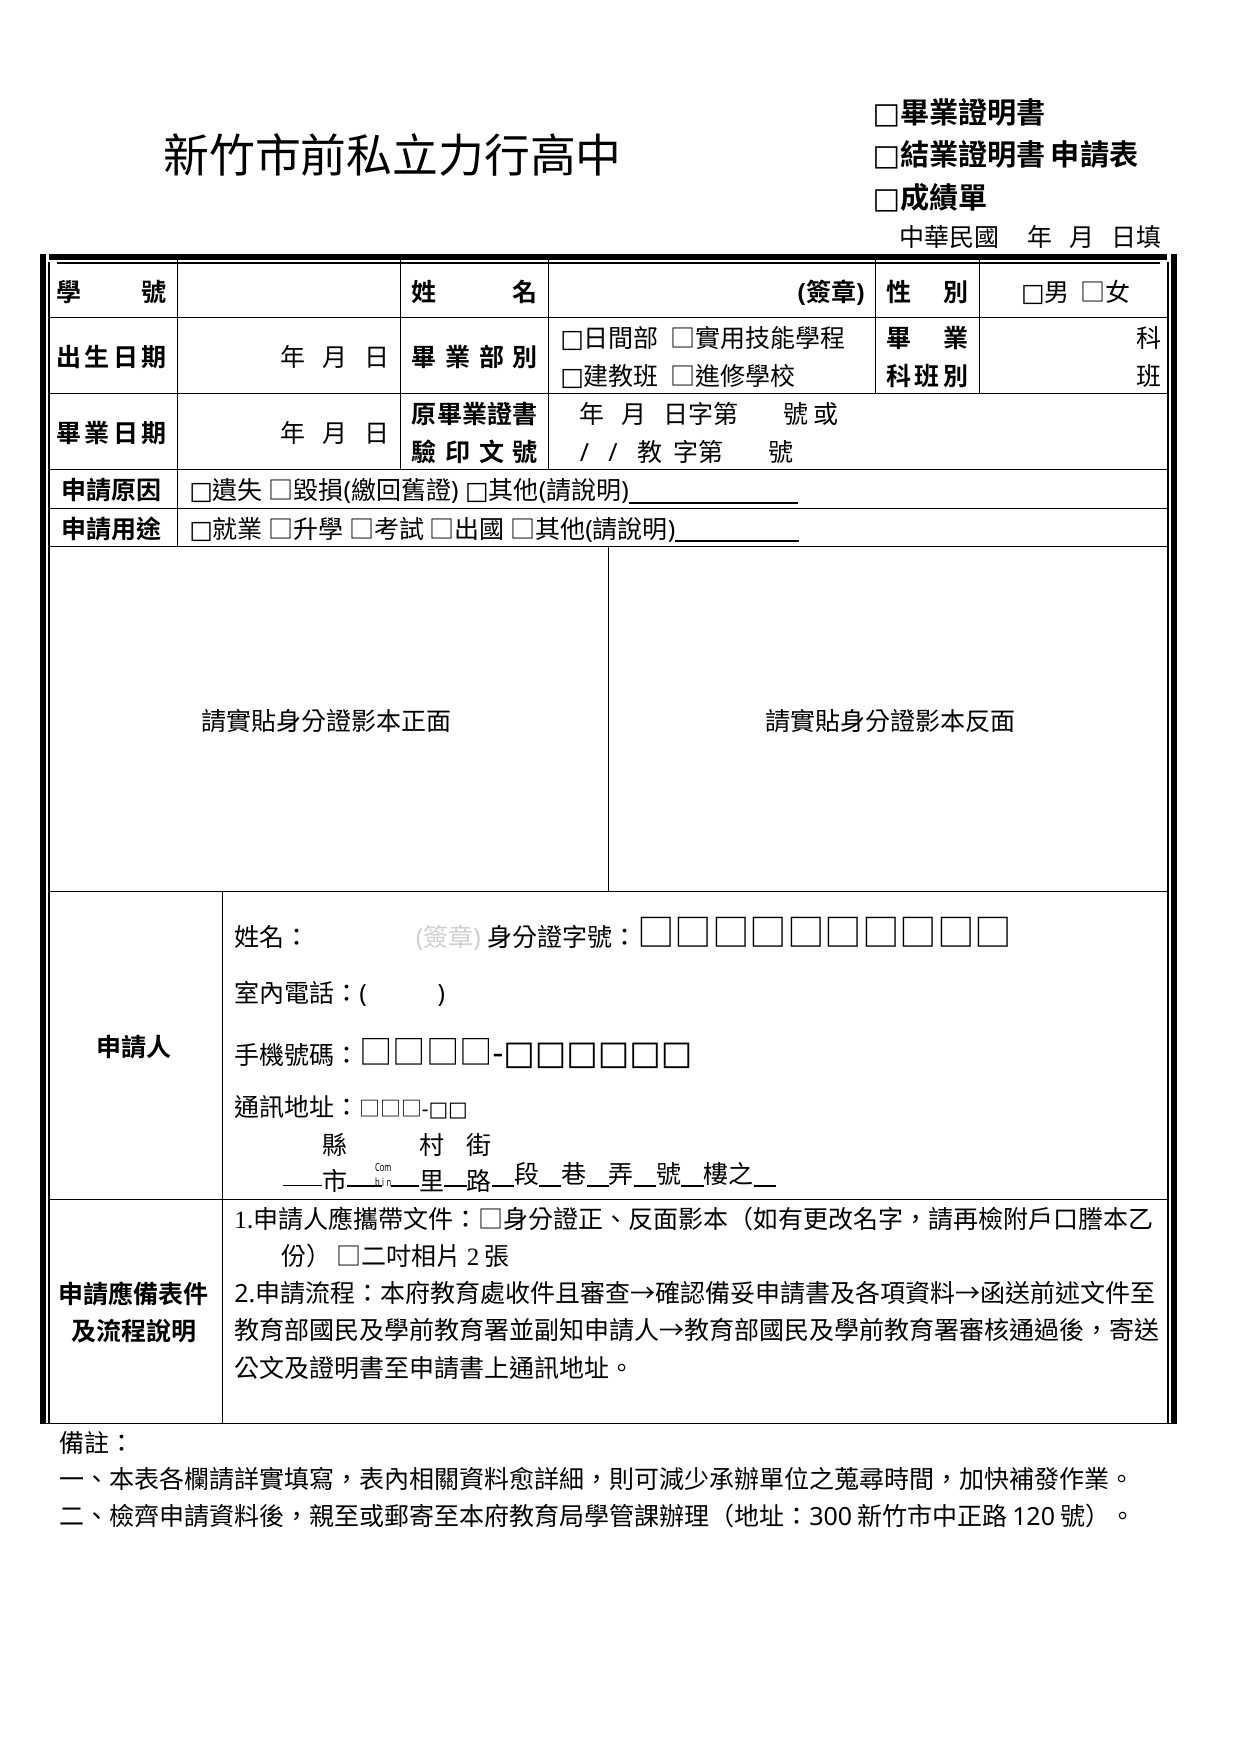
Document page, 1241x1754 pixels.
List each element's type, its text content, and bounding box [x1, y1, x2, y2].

table_cell [178, 264, 400, 317]
table_cell 畢業部別 [401, 318, 548, 393]
table_header □畢業證明書 □結業證明書 申請表 □成績單 [861, 90, 1172, 217]
table_header [668, 90, 861, 217]
table_cell 申請應備表件及流程說明 [50, 1200, 222, 1422]
table_cell 畢業日期 [50, 394, 177, 469]
table_cell □男 □女 [980, 254, 1171, 317]
table_cell (簽章) [549, 264, 875, 317]
table_cell 請實貼身分證影本正面 [50, 547, 608, 891]
table_cell 姓名 [401, 264, 548, 317]
table_cell 年 月 日字第 號 或 / / 教 字第 號 [549, 394, 1167, 469]
table_cell 原畢業證書驗印文號 [401, 394, 548, 469]
table_cell □日間部 □實用技能學程 □建教班 □進修學校 [549, 318, 875, 393]
table_cell 科 班 [980, 318, 1167, 393]
table_cell 申請人 [50, 892, 222, 1199]
table_cell 請實貼身分證影本反面 [609, 547, 1167, 891]
text 一、本表各欄請詳實填寫，表內相關資料愈詳細，則可減少承辦單位之蒐尋時間，加快補發作業。 [59, 1460, 1181, 1496]
table_cell □就業 □升學 □考試 □出國 □其他(請說明) [178, 509, 1167, 546]
table_cell 姓名： (簽章) 身分證字號：□□□□□□□□□□ 室內電話：(□□□)□□□□-□□□□ 手機號碼：□□□□-□□□□□□ 通訊地址：□□□-□□ 縣市 Combin 村里 街路 段 巷 弄 號 樓之 [223, 892, 1167, 1199]
table_cell 畢業 科班別 [876, 318, 979, 393]
table_cell 年 月 日 [178, 318, 400, 393]
text 備註： [59, 1423, 1181, 1460]
table_cell 申請原因 [50, 470, 177, 508]
table_cell □遺失 □毀損(繳回舊證) □其他(請說明) [178, 470, 1167, 508]
table_cell 出生日期 [50, 318, 177, 393]
table_cell 中華民國 年 月 日填 [45, 217, 1172, 254]
text 二、檢齊申請資料後，親至或郵寄至本府教育局學管課辦理（地址：300新竹市中正路120號）。 [59, 1496, 1181, 1532]
table_cell 年 月 日 [178, 394, 400, 469]
table_cell 學號 [46, 254, 177, 317]
table_header 新竹市前私立力行高中 [45, 90, 668, 217]
table_cell 申請用途 [50, 509, 177, 546]
table_cell 性別 [876, 264, 979, 317]
table_cell 1.申請人應攜帶文件：□身分證正、反面影本（如有更改名字，請再檢附戶口謄本乙份） □二吋相片2張 2.申請流程：本府教育處收件且審查→確認備妥申請書及各項資料→函送前述文件至教育部國民及學前教育署並副知申請人→教育部國民及學前教育署審核通過後，寄送公文及證明書至申請書上通訊地址。 [223, 1200, 1167, 1422]
